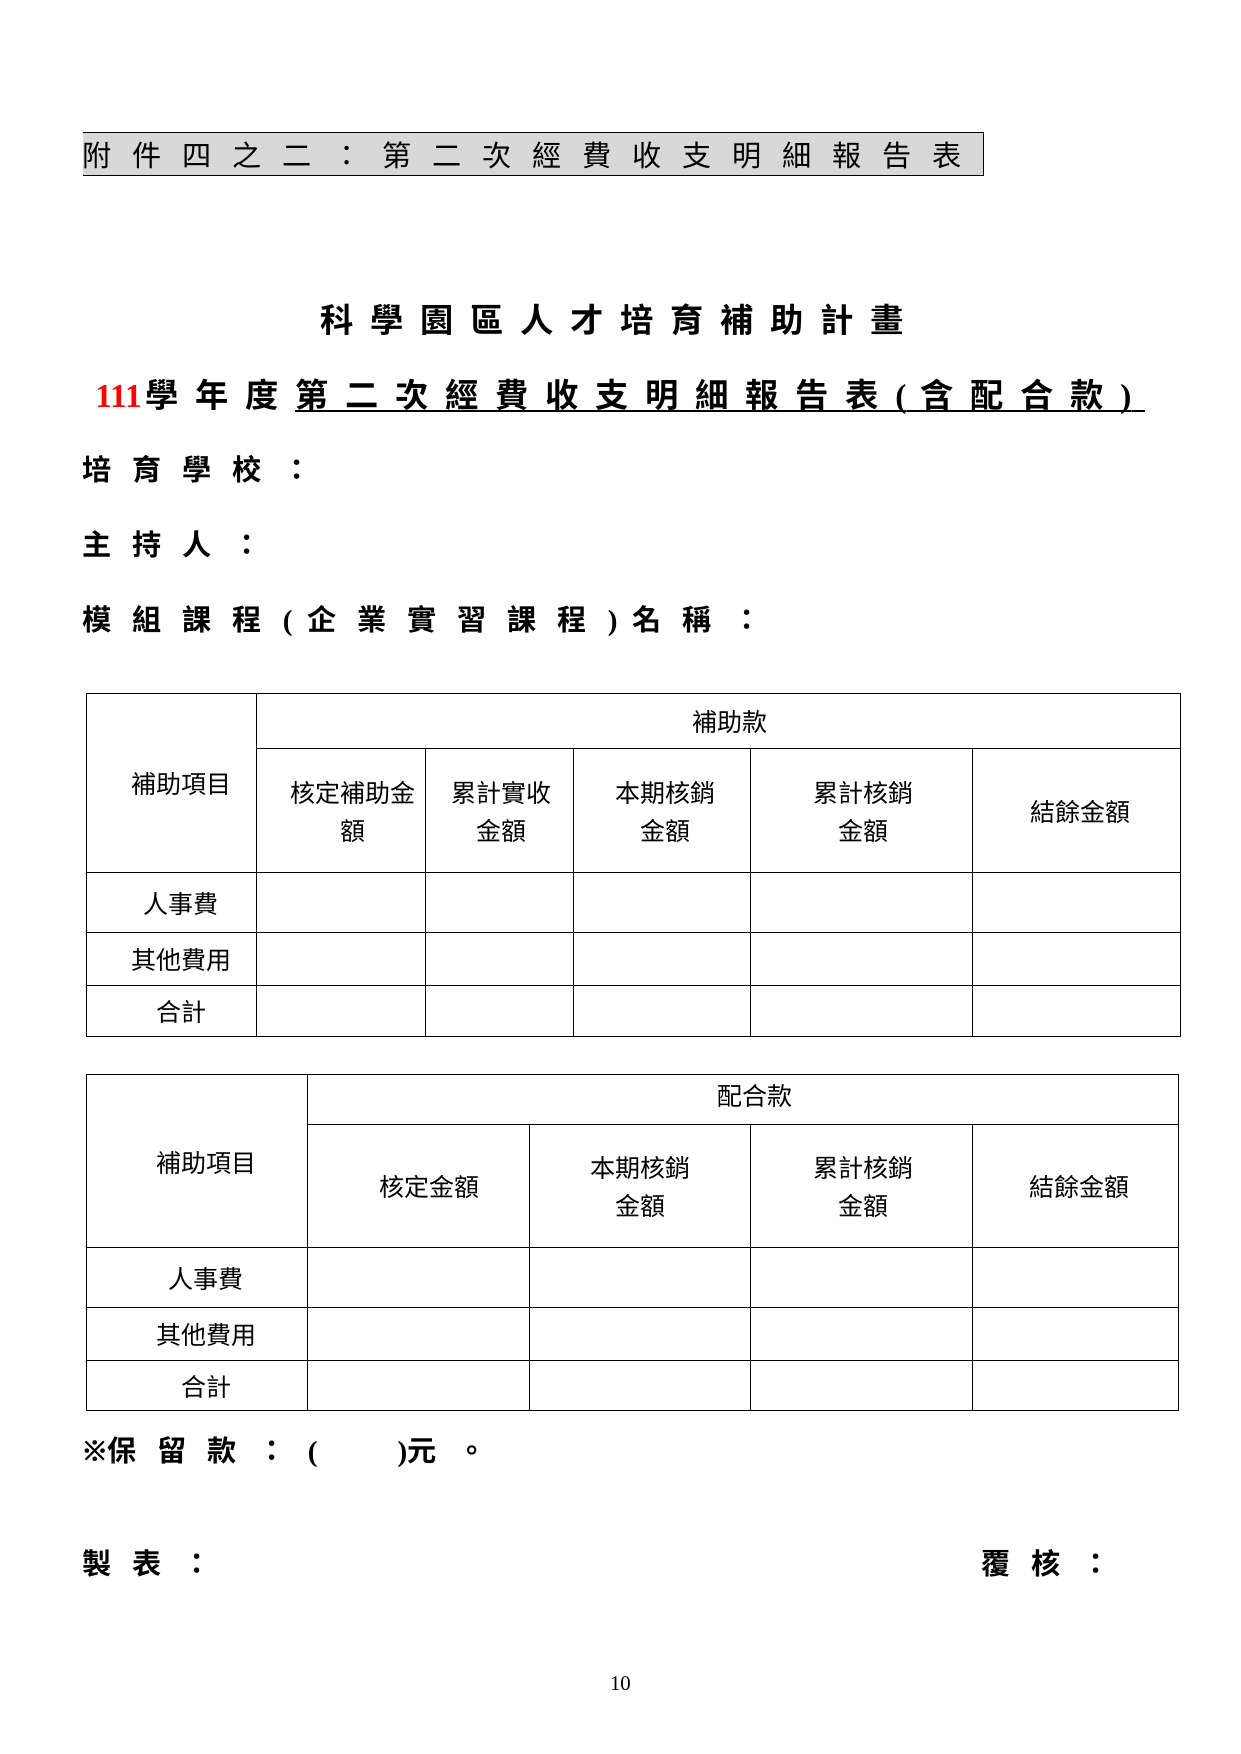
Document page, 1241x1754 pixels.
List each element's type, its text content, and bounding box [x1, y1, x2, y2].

table_cell [973, 873, 1180, 932]
table_cell [973, 1361, 1178, 1410]
text 111學年度第二次經費收支明細報告表(含配合款) [83, 355, 1158, 430]
table_cell [308, 1361, 529, 1410]
table_header 配合款 [308, 1075, 1178, 1124]
table_cell [530, 1308, 750, 1360]
table_cell 核定補助金額 [257, 749, 425, 872]
table_cell [574, 873, 750, 932]
table_cell [426, 873, 573, 932]
table_cell [426, 933, 573, 985]
table_cell 合計 [87, 1361, 307, 1410]
text 培育學校： [83, 430, 1158, 505]
table_cell [257, 986, 425, 1036]
table_cell [973, 933, 1180, 985]
table_cell [308, 1308, 529, 1360]
table_header 補助款 [257, 694, 1180, 748]
text 模組課程(企業實習課程)名稱： [83, 580, 1158, 655]
table_header 補助項目 [87, 694, 256, 872]
table_cell 其他費用 [87, 933, 256, 985]
text 科學園區人才培育補助計畫 [83, 280, 1158, 355]
table_header 補助項目 [87, 1075, 307, 1247]
text ※保留款：( )元。 [83, 1411, 1158, 1486]
table_cell [530, 1248, 750, 1307]
table_cell [308, 1248, 529, 1307]
table_cell 累計核銷 金額 [751, 749, 972, 872]
table_cell [574, 986, 750, 1036]
table_cell 本期核銷 金額 [530, 1125, 750, 1247]
table_cell 累計實收 金額 [426, 749, 573, 872]
table_cell [751, 1308, 972, 1360]
table_cell [751, 1361, 972, 1410]
table_cell 本期核銷 金額 [574, 749, 750, 872]
table_cell 人事費 [87, 1248, 307, 1307]
table_cell [973, 1248, 1178, 1307]
table_cell [973, 1308, 1178, 1360]
table_header [1181, 693, 1195, 1036]
table_cell [426, 986, 573, 1036]
table_cell 結餘金額 [973, 749, 1180, 872]
table_cell [257, 933, 425, 985]
table_cell [257, 873, 425, 932]
table_cell 結餘金額 [973, 1125, 1178, 1247]
table_cell [751, 1248, 972, 1307]
table_cell 合計 [87, 986, 256, 1036]
subtitle 附件四之二：第二次經費收支明細報告表 [83, 116, 1158, 191]
table_cell [751, 933, 972, 985]
table_cell [751, 873, 972, 932]
text 主持人： [83, 505, 1158, 580]
table_cell 其他費用 [87, 1308, 307, 1360]
table_cell 核定金額 [308, 1125, 529, 1247]
table_cell [574, 933, 750, 985]
table_cell 累計核銷 金額 [751, 1125, 972, 1247]
text 製表： 覆核： [83, 1524, 1158, 1599]
table_cell [751, 986, 972, 1036]
table_cell 人事費 [87, 873, 256, 932]
table_cell [530, 1361, 750, 1410]
table_cell [973, 986, 1180, 1036]
